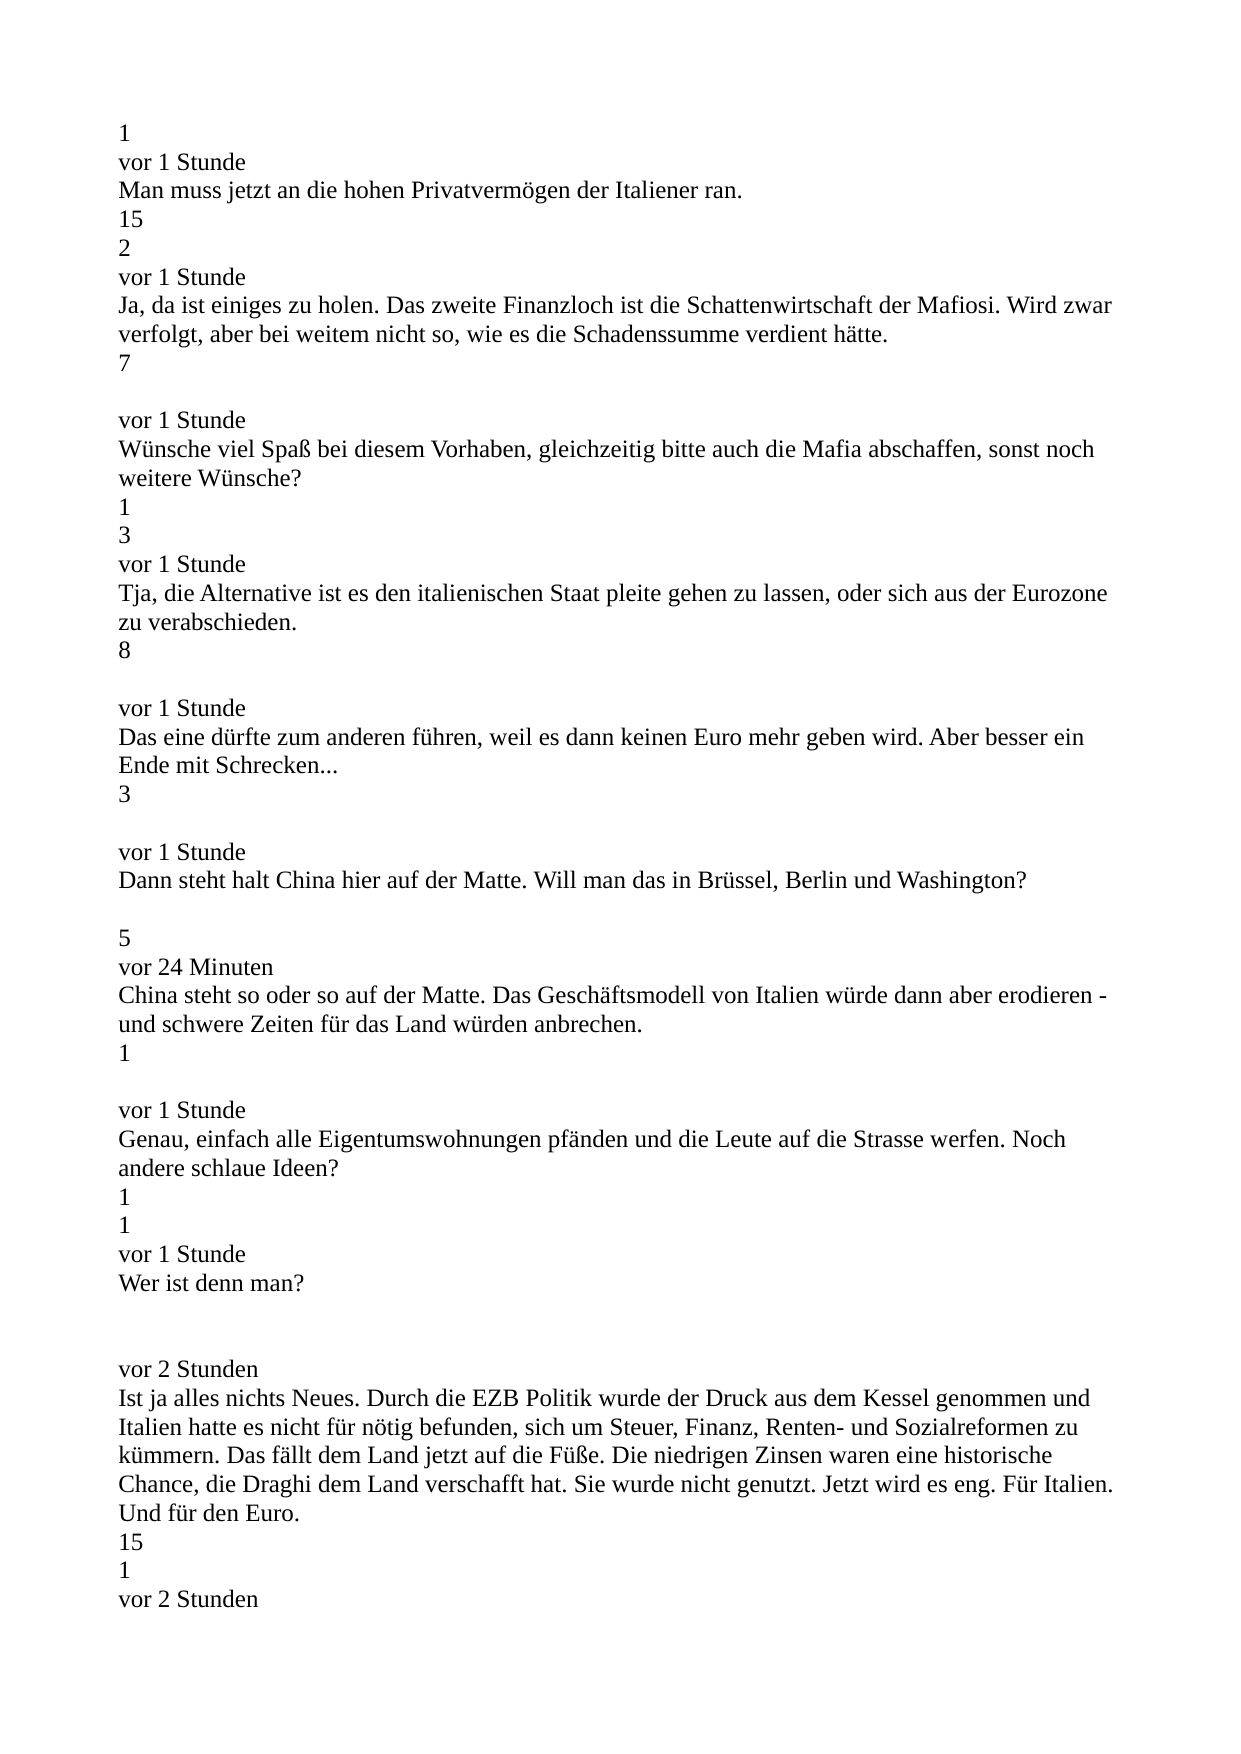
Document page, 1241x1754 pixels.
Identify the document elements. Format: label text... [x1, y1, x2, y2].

text vor 1 Stunde [118, 1096, 1122, 1124]
text 1 [118, 1211, 1122, 1239]
text vor 1 Stunde [118, 406, 1122, 434]
text vor 1 Stunde [118, 262, 1122, 291]
text 5 [118, 923, 1122, 952]
text Wünsche viel Spaß bei diesem Vorhaben, gleichzeitig bitte auch die Mafia abschaffen, sonst noch weitere Wünsche? [118, 434, 1122, 492]
text 8 [118, 636, 1122, 664]
text 1 [118, 1182, 1122, 1211]
text Man muss jetzt an die hohen Privatvermögen der Italiener ran. [118, 176, 1122, 204]
text vor 1 Stunde [118, 1239, 1122, 1268]
text 1 [118, 118, 1122, 147]
text 1 [118, 1556, 1122, 1584]
text 2 [118, 233, 1122, 262]
text Ist ja alles nichts Neues. Durch die EZB Politik wurde der Druck aus dem Kessel genommen und Italien hatte es nicht für nötig befunden, sich um Steuer, Finanz, Renten- und Sozialreformen zu kümmern. Das fällt dem Land jetzt auf die Füße. Die niedrigen Zinsen waren eine historische Chance, die Draghi dem Land verschafft hat. Sie wurde nicht genutzt. Jetzt wird es eng. Für Italien. Und für den Euro. [118, 1383, 1122, 1527]
text 3 [118, 779, 1122, 808]
text 15 [118, 1527, 1122, 1556]
text vor 1 Stunde [118, 549, 1122, 578]
text Dann steht halt China hier auf der Matte. Will man das in Brüssel, Berlin und Washington? [118, 866, 1122, 894]
text vor 2 Stunden [118, 1354, 1122, 1383]
text 7 [118, 348, 1122, 377]
text Wer ist denn man? [118, 1268, 1122, 1297]
text vor 1 Stunde [118, 693, 1122, 722]
text 3 [118, 521, 1122, 549]
text vor 24 Minuten [118, 952, 1122, 981]
text vor 2 Stunden [118, 1584, 1122, 1613]
text vor 1 Stunde [118, 147, 1122, 176]
text 1 [118, 1038, 1122, 1067]
text vor 1 Stunde [118, 837, 1122, 866]
text Tja, die Alternative ist es den italienischen Staat pleite gehen zu lassen, oder sich aus der Eurozone zu verabschieden. [118, 578, 1122, 636]
text 1 [118, 492, 1122, 521]
text 15 [118, 204, 1122, 233]
text Genau, einfach alle Eigentumswohnungen pfänden und die Leute auf die Strasse werfen. Noch andere schlaue Ideen? [118, 1124, 1122, 1182]
text Ja, da ist einiges zu holen. Das zweite Finanzloch ist die Schattenwirtschaft der Mafiosi. Wird zwar verfolgt, aber bei weitem nicht so, wie es die Schadenssumme verdient hätte. [118, 291, 1122, 348]
text China steht so oder so auf der Matte. Das Geschäftsmodell von Italien würde dann aber erodieren - und schwere Zeiten für das Land würden anbrechen. [118, 981, 1122, 1038]
text Das eine dürfte zum anderen führen, weil es dann keinen Euro mehr geben wird. Aber besser ein Ende mit Schrecken... [118, 722, 1122, 779]
